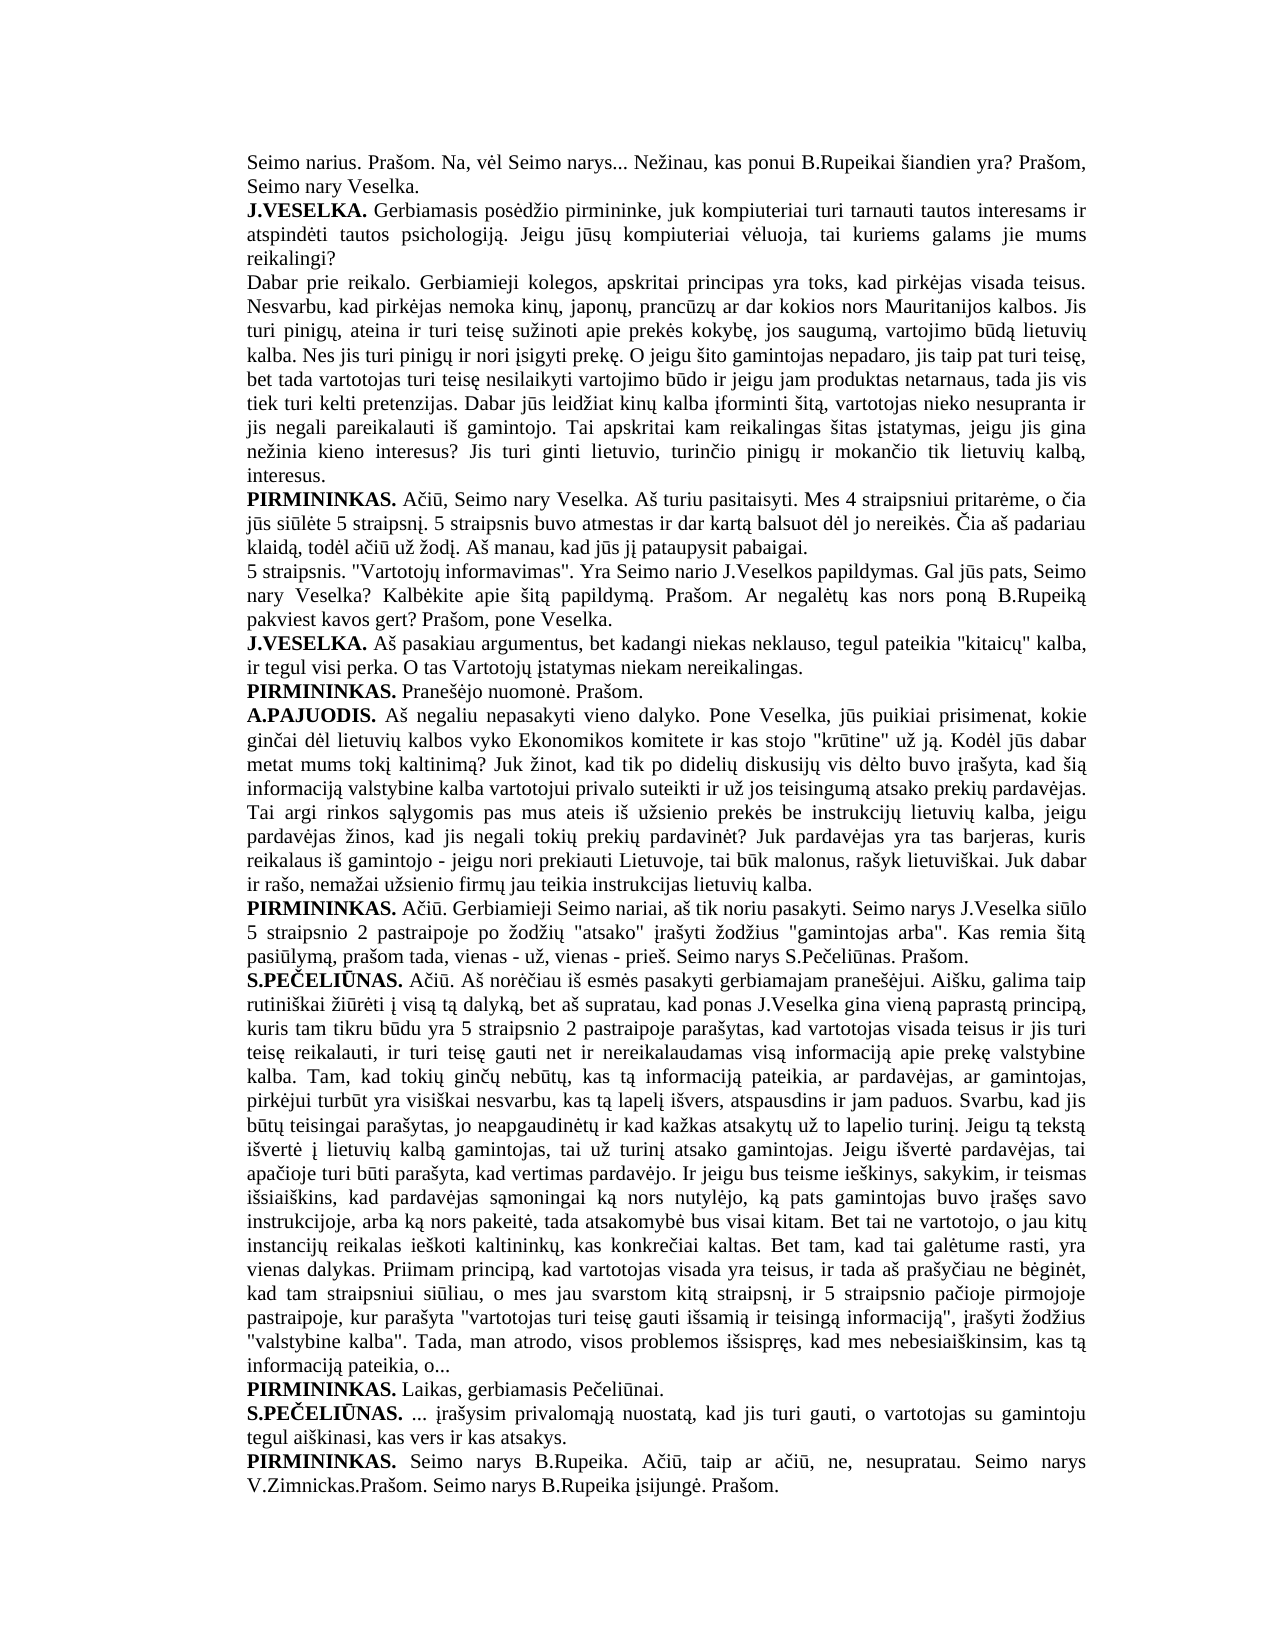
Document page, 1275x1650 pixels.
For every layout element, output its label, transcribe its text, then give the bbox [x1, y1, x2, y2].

text J.VESELKA. Aš pasakiau argumentus, bet kadangi niekas neklauso, tegul pateikia "kitaicų" kalba, ir tegul visi perka. O tas Vartotojų įstatymas niekam nereikalingas. [247, 631, 1087, 679]
text PIRMININKAS. Laikas, gerbiamasis Pečeliūnai. [247, 1377, 1087, 1401]
text A.PAJUODIS. Aš negaliu nepasakyti vieno dalyko. Pone Veselka, jūs puikiai prisimenat, kokie ginčai dėl lietuvių kalbos vyko Ekonomikos komitete ir kas stojo "krūtine" už ją. Kodėl jūs dabar metat mums tokį kaltinimą? Juk žinot, kad tik po didelių diskusijų vis dėlto buvo įrašyta, kad šią informaciją valstybine kalba vartotojui privalo suteikti ir už jos teisingumą atsako prekių pardavėjas. Tai argi rinkos sąlygomis pas mus ateis iš užsienio prekės be instrukcijų lietuvių kalba, jeigu pardavėjas žinos, kad jis negali tokių prekių pardavinėt? Juk pardavėjas yra tas barjeras, kuris reikalaus iš gamintojo - jeigu nori prekiauti Lietuvoje, tai būk malonus, rašyk lietuviškai. Juk dabar ir rašo, nemažai užsienio firmų jau teikia instrukcijas lietuvių kalba. [247, 703, 1087, 896]
text J.VESELKA. Gerbiamasis posėdžio pirmininke, juk kompiuteriai turi tarnauti tautos interesams ir atspindėti tautos psichologiją. Jeigu jūsų kompiuteriai vėluoja, tai kuriems galams jie mums reikalingi? [247, 198, 1087, 270]
text S.PEČELIŪNAS. ... įrašysim privalomąją nuostatą, kad jis turi gauti, o vartotojas su gamintoju tegul aiškinasi, kas vers ir kas atsakys. [247, 1401, 1087, 1449]
text Dabar prie reikalo. Gerbiamieji kolegos, apskritai principas yra toks, kad pirkėjas visada teisus. Nesvarbu, kad pirkėjas nemoka kinų, japonų, prancūzų ar dar kokios nors Mauritanijos kalbos. Jis turi pinigų, ateina ir turi teisę sužinoti apie prekės kokybę, jos saugumą, vartojimo būdą lietuvių kalba. Nes jis turi pinigų ir nori įsigyti prekę. O jeigu šito gamintojas nepadaro, jis taip pat turi teisę, bet tada vartotojas turi teisę nesilaikyti vartojimo būdo ir jeigu jam produktas netarnaus, tada jis vis tiek turi kelti pretenzijas. Dabar jūs leidžiat kinų kalba įforminti šitą, vartotojas nieko nesupranta ir jis negali pareikalauti iš gamintojo. Tai apskritai kam reikalingas šitas įstatymas, jeigu jis gina nežinia kieno interesus? Jis turi ginti lietuvio, turinčio pinigų ir mokančio tik lietuvių kalbą, interesus. [247, 270, 1087, 487]
text S.PEČELIŪNAS. Ačiū. Aš norėčiau iš esmės pasakyti gerbiamajam pranešėjui. Aišku, galima taip rutiniškai žiūrėti į visą tą dalyką, bet aš supratau, kad ponas J.Veselka gina vieną paprastą principą, kuris tam tikru būdu yra 5 straipsnio 2 pastraipoje parašytas, kad vartotojas visada teisus ir jis turi teisę reikalauti, ir turi teisę gauti net ir nereikalaudamas visą informaciją apie prekę valstybine kalba. Tam, kad tokių ginčų nebūtų, kas tą informaciją pateikia, ar pardavėjas, ar gamintojas, pirkėjui turbūt yra visiškai nesvarbu, kas tą lapelį išvers, atspausdins ir jam paduos. Svarbu, kad jis būtų teisingai parašytas, jo neapgaudinėtų ir kad kažkas atsakytų už to lapelio turinį. Jeigu tą tekstą išvertė į lietuvių kalbą gamintojas, tai už turinį atsako gamintojas. Jeigu išvertė pardavėjas, tai apačioje turi būti parašyta, kad vertimas pardavėjo. Ir jeigu bus teisme ieškinys, sakykim, ir teismas išsiaiškins, kad pardavėjas sąmoningai ką nors nutylėjo, ką pats gamintojas buvo įrašęs savo instrukcijoje, arba ką nors pakeitė, tada atsakomybė bus visai kitam. Bet tai ne vartotojo, o jau kitų instancijų reikalas ieškoti kaltininkų, kas konkrečiai kaltas. Bet tam, kad tai galėtume rasti, yra vienas dalykas. Priimam principą, kad vartotojas visada yra teisus, ir tada aš prašyčiau ne bėginėt, kad tam straipsniui siūliau, o mes jau svarstom kitą straipsnį, ir 5 straipsnio pačioje pirmojoje pastraipoje, kur parašyta "vartotojas turi teisę gauti išsamią ir teisingą informaciją", įrašyti žodžius "valstybine kalba". Tada, man atrodo, visos problemos išsispręs, kad mes nebesiaiškinsim, kas tą informaciją pateikia, o... [247, 968, 1087, 1377]
text PIRMININKAS. Ačiū, Seimo nary Veselka. Aš turiu pasitaisyti. Mes 4 straipsniui pritarėme, o čia jūs siūlėte 5 straipsnį. 5 straipsnis buvo atmestas ir dar kartą balsuot dėl jo nereikės. Čia aš padariau klaidą, todėl ačiū už žodį. Aš manau, kad jūs jį pataupysit pabaigai. [247, 487, 1087, 559]
text PIRMININKAS. Pranešėjo nuomonė. Prašom. [247, 679, 1087, 703]
text 5 straipsnis. "Vartotojų informavimas". Yra Seimo nario J.Veselkos papildymas. Gal jūs pats, Seimo nary Veselka? Kalbėkite apie šitą papildymą. Prašom. Ar negalėtų kas nors poną B.Rupeiką pakviest kavos gert? Prašom, pone Veselka. [247, 559, 1087, 631]
text PIRMININKAS. Ačiū. Gerbiamieji Seimo nariai, aš tik noriu pasakyti. Seimo narys J.Veselka siūlo 5 straipsnio 2 pastraipoje po žodžių "atsako" įrašyti žodžius "gamintojas arba". Kas remia šitą pasiūlymą, prašom tada, vienas - už, vienas - prieš. Seimo narys S.Pečeliūnas. Prašom. [247, 896, 1087, 968]
text PIRMININKAS. Seimo narys B.Rupeika. Ačiū, taip ar ačiū, ne, nesupratau. Seimo narys V.Zimnickas.Prašom. Seimo narys B.Rupeika įsijungė. Prašom. [247, 1449, 1087, 1497]
text Seimo narius. Prašom. Na, vėl Seimo narys... Nežinau, kas ponui B.Rupeikai šiandien yra? Prašom, Seimo nary Veselka. [247, 150, 1087, 198]
